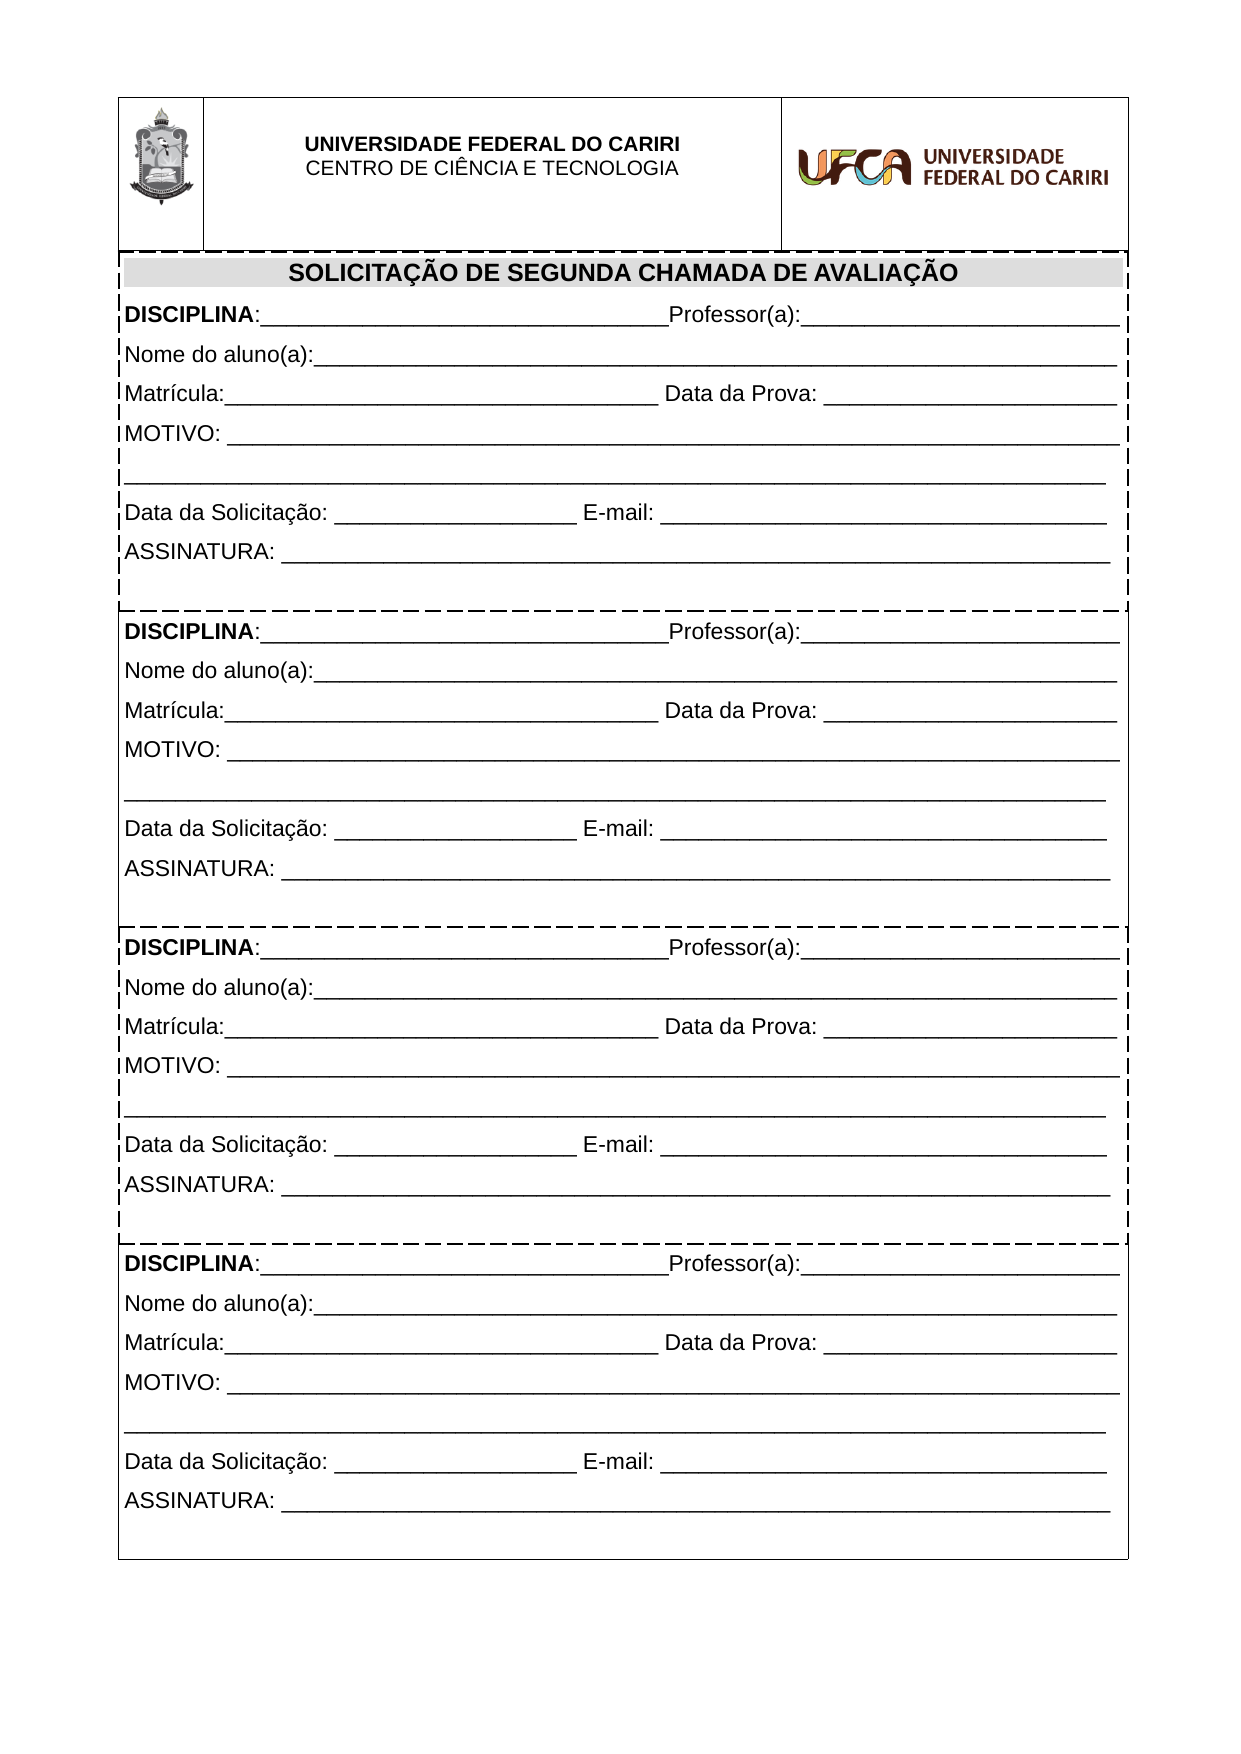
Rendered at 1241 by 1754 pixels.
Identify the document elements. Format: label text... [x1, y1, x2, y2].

picture [796, 141, 1113, 193]
table_cell DISCIPLINA:________________________________Professor(a):_________________________ Nome do aluno(a):_______________________________________________________________ Matrícula:__________________________________ Data da Prova: _______________________ MOTIVO: ______________________________________________________________________ _____________________________________________________________________________ Data da Solicitação: ___________________ E-mail: ___________________________________ ASSINATURA: _________________________________________________________________ [119, 1243, 1128, 1559]
table_header [782, 98, 1128, 192]
table_header [782, 193, 1128, 250]
table_cell DISCIPLINA:________________________________Professor(a):_________________________ Nome do aluno(a):_______________________________________________________________ Matrícula:__________________________________ Data da Prova: _______________________ MOTIVO: ______________________________________________________________________ _____________________________________________________________________________ Data da Solicitação: ___________________ E-mail: ___________________________________ ASSINATURA: _________________________________________________________________ [119, 610, 1128, 926]
table_header SOLICITAÇÃO DE SEGUNDA CHAMADA DE AVALIAÇÃO DISCIPLINA:________________________________Professor(a):_________________________ Nome do aluno(a):_______________________________________________________________ Matrícula:__________________________________ Data da Prova: _______________________ MOTIVO: ______________________________________________________________________ _____________________________________________________________________________ Data da Solicitação: ___________________ E-mail: ___________________________________ ASSINATURA: _________________________________________________________________ [119, 251, 1128, 610]
table_cell DISCIPLINA:________________________________Professor(a):_________________________ Nome do aluno(a):_______________________________________________________________ Matrícula:__________________________________ Data da Prova: _______________________ MOTIVO: ______________________________________________________________________ _____________________________________________________________________________ Data da Solicitação: ___________________ E-mail: ___________________________________ ASSINATURA: _________________________________________________________________ [119, 926, 1128, 1242]
table_header [119, 98, 203, 250]
picture [125, 103, 195, 210]
table_header UNIVERSIDADE FEDERAL DO CARIRI CENTRO DE CIÊNCIA E TECNOLOGIA [204, 98, 781, 250]
